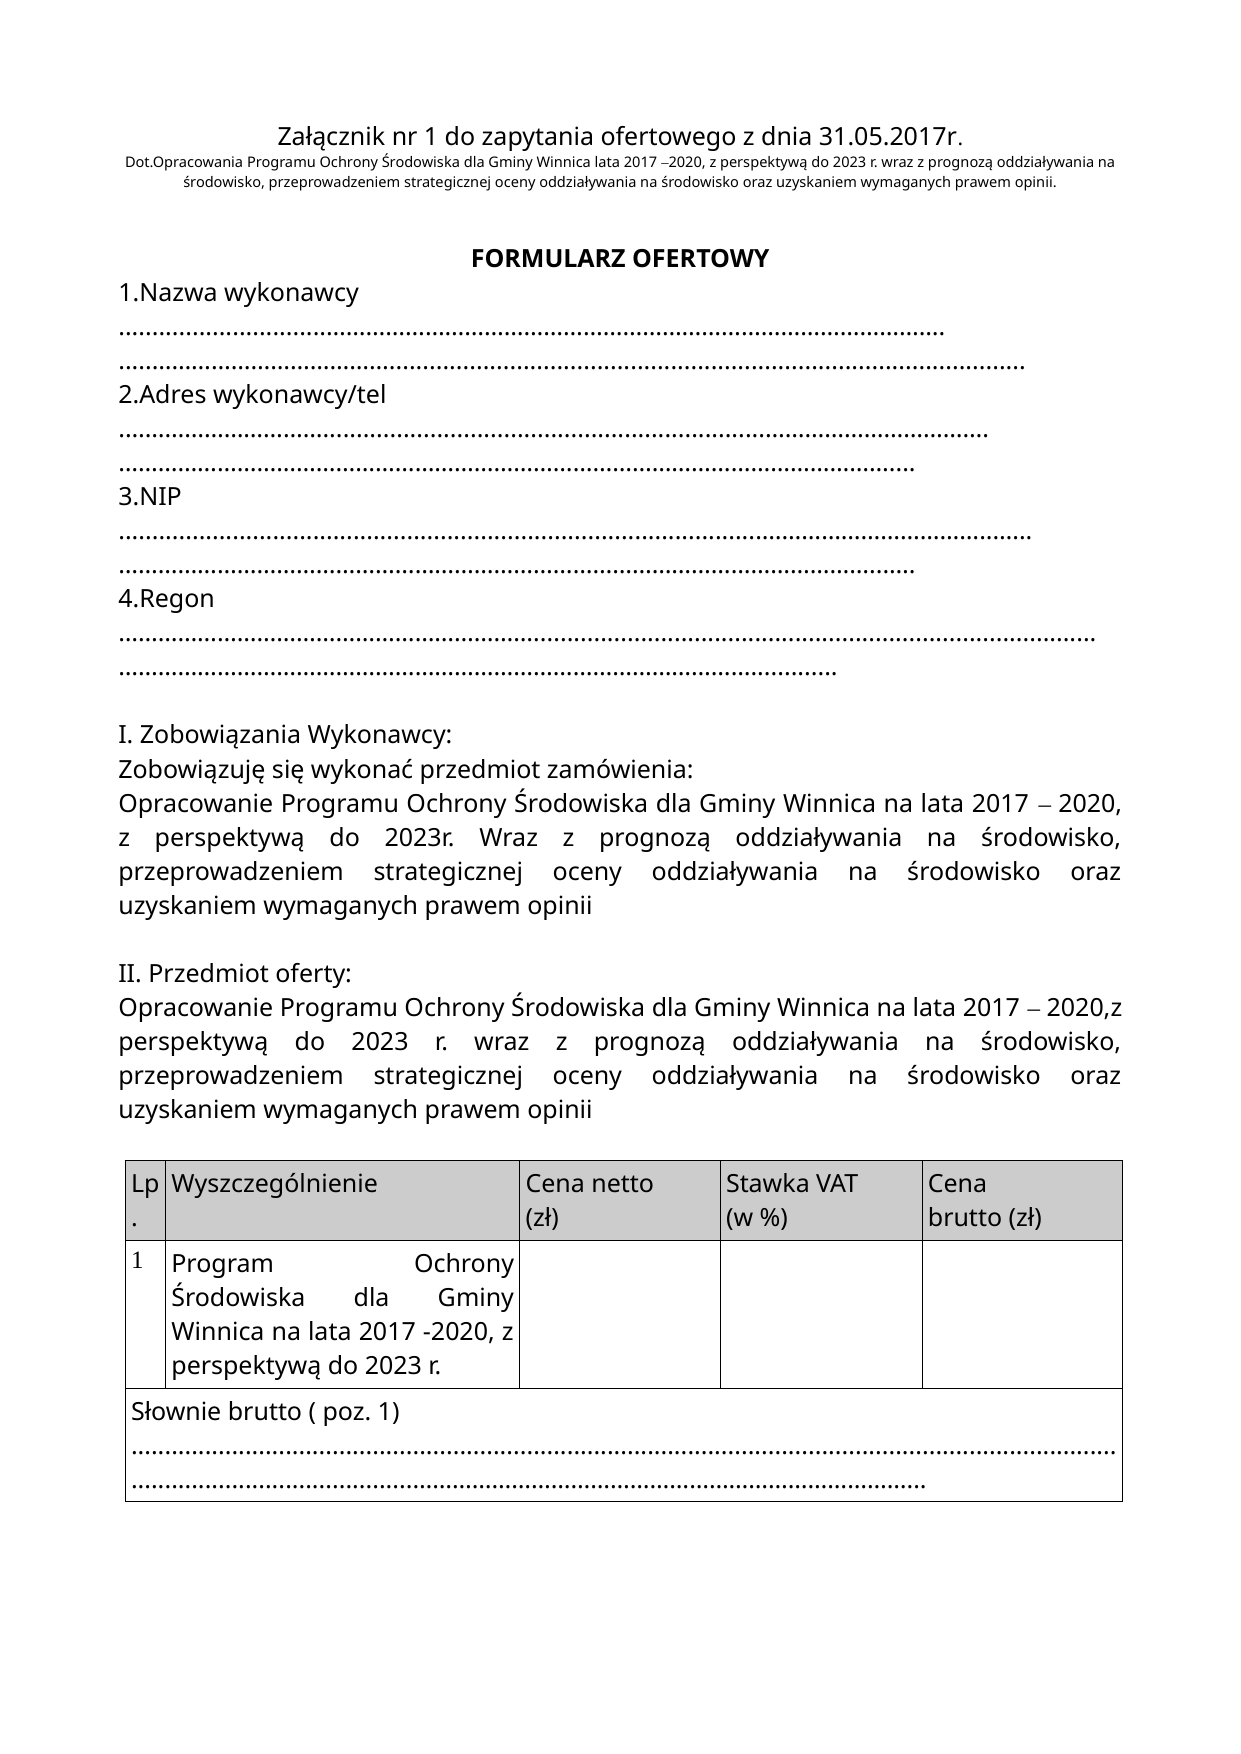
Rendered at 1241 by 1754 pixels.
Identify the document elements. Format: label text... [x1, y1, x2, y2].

text 1.Nazwa wykonawcy [118, 274, 1122, 308]
text Dot.Opracowania Programu Ochrony Środowiska dla Gminy Winnica lata 2017 –2020, z perspektywą do 2023 r. wraz z prognozą oddziaływania na środowisko, przeprowadzeniem strategicznej oceny oddziaływania na środowisko oraz uzyskaniem wymaganych prawem opinii. [118, 152, 1122, 192]
text .....………………………………............................................................................................... [118, 342, 1122, 377]
text ................................................................................................……………………………..…...……………………………………………………………………………………………………...…. [118, 513, 1122, 581]
table_header Stawka VAT (w %) [721, 1161, 922, 1240]
text ...............................…………………………………………………………………………………. [118, 308, 1122, 342]
text 2.Adres wykonawcy/tel [118, 377, 1122, 411]
text ………………………………………………………....................................................................................……………………………………………………………………………………............. [118, 615, 1122, 683]
table_cell Program Ochrony Środowiska dla Gminy Winnica na lata 2017 -2020, z perspektywą do 2023 r. [166, 1241, 519, 1387]
text Opracowanie Programu Ochrony Środowiska dla Gminy Winnica na lata 2017 – 2020, z perspektywą do 2023r. Wraz z prognozą oddziaływania na środowisko, przeprowadzeniem strategicznej oceny oddziaływania na środowisko oraz uzyskaniem wymaganych prawem opinii [118, 785, 1122, 922]
text 4.Regon [118, 581, 1122, 615]
table_header Wyszczególnienie [166, 1161, 519, 1240]
table_cell 1 [126, 1241, 165, 1387]
table_header Lp. [126, 1161, 165, 1240]
table_cell Słownie brutto ( poz. 1) .............................................................................................................................................................................................…………………………………………………………………... [126, 1389, 1122, 1501]
text Zobowiązuję się wykonać przedmiot zamówienia: [118, 751, 1122, 785]
table_cell [520, 1241, 720, 1387]
table_cell [721, 1241, 922, 1387]
text 3.NIP [118, 479, 1122, 513]
text .…………………………..................................................................…………………………….……………………………………………………………………………………………………….... [118, 411, 1122, 479]
table_header Cena netto (zł) [520, 1161, 720, 1240]
text Opracowanie Programu Ochrony Środowiska dla Gminy Winnica na lata 2017 – 2020,z perspektywą do 2023 r. wraz z prognozą oddziaływania na środowisko, przeprowadzeniem strategicznej oceny oddziaływania na środowisko oraz uzyskaniem wymaganych prawem opinii [118, 990, 1122, 1126]
text I. Zobowiązania Wykonawcy: [118, 717, 1122, 751]
text Załącznik nr 1 do zapytania ofertowego z dnia 31.05.2017r. [118, 118, 1122, 152]
text FORMULARZ OFERTOWY [118, 240, 1122, 274]
text II. Przedmiot oferty: [118, 956, 1122, 990]
table_header Cena brutto (zł) [923, 1161, 1122, 1240]
table_cell [923, 1241, 1122, 1387]
